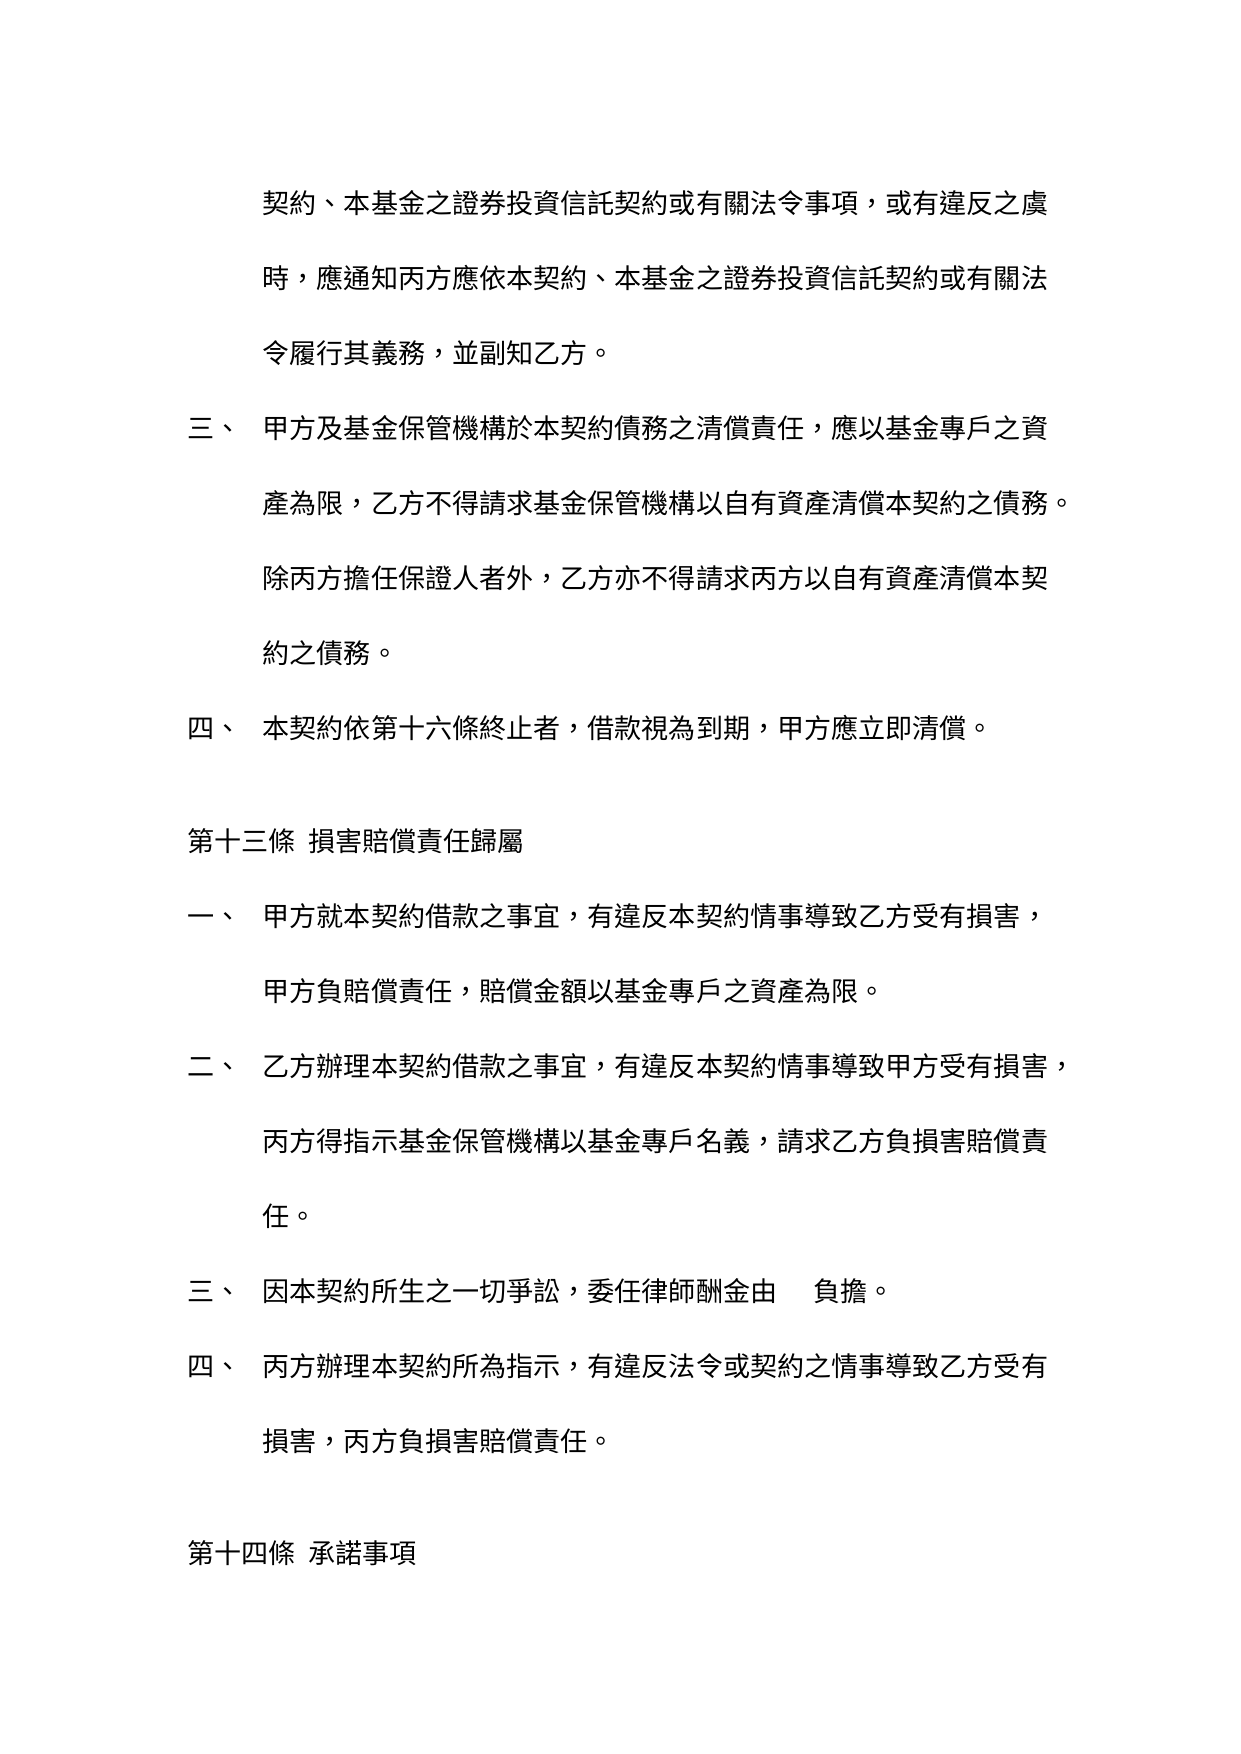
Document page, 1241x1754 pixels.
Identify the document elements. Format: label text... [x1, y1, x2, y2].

list 甲方就本契約借款之事宜，有違反本契約情事導致乙方受有損害，甲方負賠償責任，賠償金額以基金專戶之資產為限。 [187, 877, 1053, 1027]
list 丙方辦理本契約所為指示，有違反法令或契約之情事導致乙方受有損害，丙方負損害賠償責任。 [187, 1327, 1053, 1477]
list 本契約依第十六條終止者，借款視為到期，甲方應立即清償。 [187, 689, 1053, 764]
list 契約、本基金之證券投資信託契約或有關法令事項，或有違反之虞時，應通知丙方應依本契約、本基金之證券投資信託契約或有關法令履行其義務，並副知乙方。 [187, 164, 1053, 389]
text 第十三條 損害賠償責任歸屬 [187, 802, 1053, 877]
list 甲方及基金保管機構於本契約債務之清償責任，應以基金專戶之資產為限，乙方不得請求基金保管機構以自有資產清償本契約之債務。除丙方擔任保證人者外，乙方亦不得請求丙方以自有資產清償本契約之債務。 [187, 389, 1053, 689]
list 乙方辦理本契約借款之事宜，有違反本契約情事導致甲方受有損害，丙方得指示基金保管機構以基金專戶名義，請求乙方負損害賠償責任。 [187, 1027, 1053, 1252]
text 第十四條 承諾事項 [187, 1514, 1053, 1589]
list 因本契約所生之一切爭訟，委任律師酬金由 負擔。 [187, 1252, 1053, 1327]
